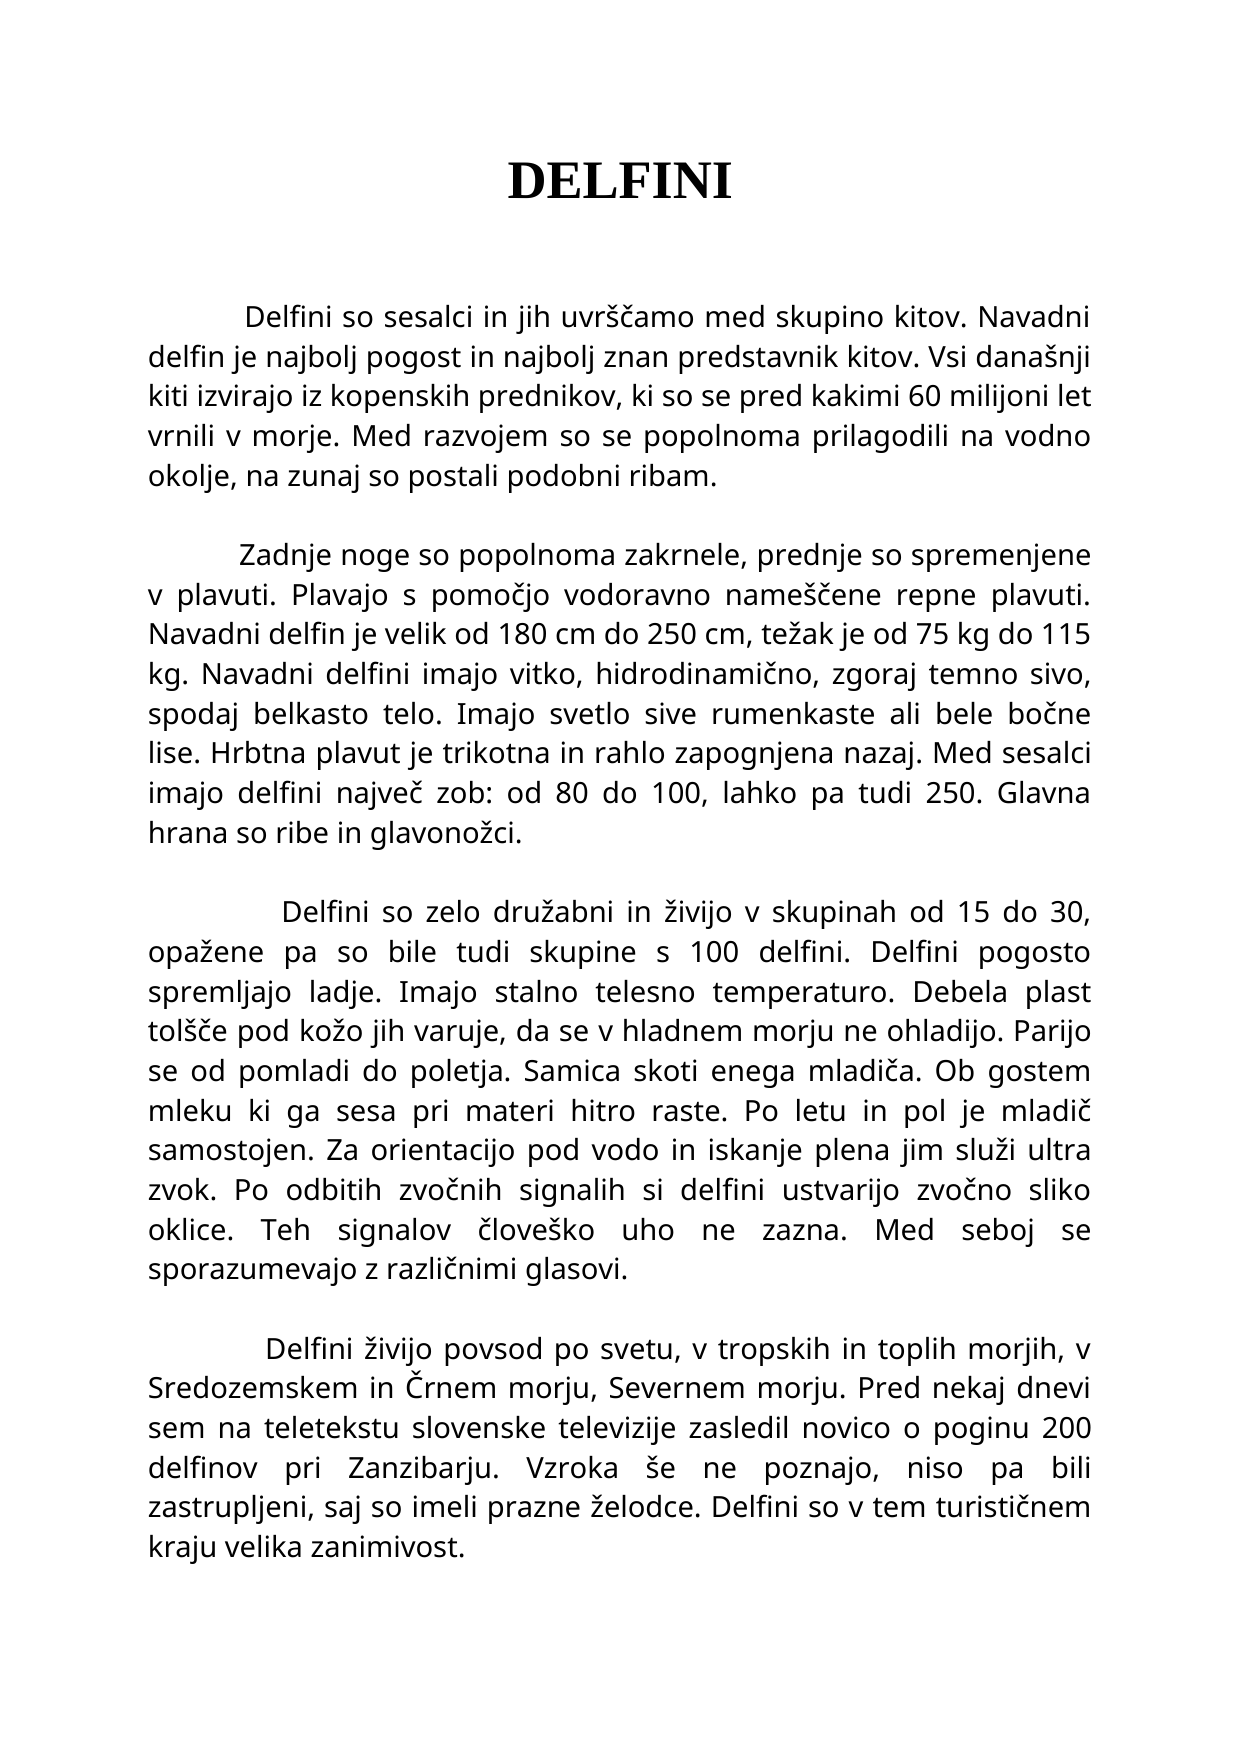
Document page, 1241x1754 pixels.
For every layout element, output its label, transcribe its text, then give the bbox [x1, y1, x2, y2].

text Zadnje noge so popolnoma zakrnele, prednje so spremenjene v plavuti. Plavajo s pomočjo vodoravno nameščene repne plavuti. Navadni delfin je velik od 180 cm do 250 cm, težak je od 75 kg do 115 kg. Navadni delfini imajo vitko, hidrodinamično, zgoraj temno sivo, spodaj belkasto telo. Imajo svetlo sive rumenkaste ali bele bočne lise. Hrbtna plavut je trikotna in rahlo zapognjena nazaj. Med sesalci imajo delfini največ zob: od 80 do 100, lahko pa tudi 250. Glavna hrana so ribe in glavonožci. [148, 534, 1093, 852]
text Delfini živijo povsod po svetu, v tropskih in toplih morjih, v Sredozemskem in Črnem morju, Severnem morju. Pred nekaj dnevi sem na teletekstu slovenske televizije zasledil novico o poginu 200 delfinov pri Zanzibarju. Vzroka še ne poznajo, niso pa bili zastrupljeni, saj so imeli prazne želodce. Delfini so v tem turističnem kraju velika zanimivost. [148, 1328, 1093, 1566]
text Delfini so zelo družabni in živijo v skupinah od 15 do 30, opažene pa so bile tudi skupine s 100 delfini. Delfini pogosto spremljajo ladje. Imajo stalno telesno temperaturo. Debela plast tolšče pod kožo jih varuje, da se v hladnem morju ne ohladijo. Parijo se od pomladi do poletja. Samica skoti enega mladiča. Ob gostem mleku ki ga sesa pri materi hitro raste. Po letu in pol je mladič samostojen. Za orientacijo pod vodo in iskanje plena jim služi ultra zvok. Po odbitih zvočnih signalih si delfini ustvarijo zvočno sliko oklice. Teh signalov človeško uho ne zazna. Med seboj se sporazumevajo z različnimi glasovi. [148, 891, 1093, 1288]
title DELFINI [148, 148, 1093, 210]
text Delfini so sesalci in jih uvrščamo med skupino kitov. Navadni delfin je najbolj pogost in najbolj znan predstavnik kitov. Vsi današnji kiti izvirajo iz kopenskih prednikov, ki so se pred kakimi 60 milijoni let vrnili v morje. Med razvojem so se popolnoma prilagodili na vodno okolje, na zunaj so postali podobni ribam. [148, 296, 1093, 494]
